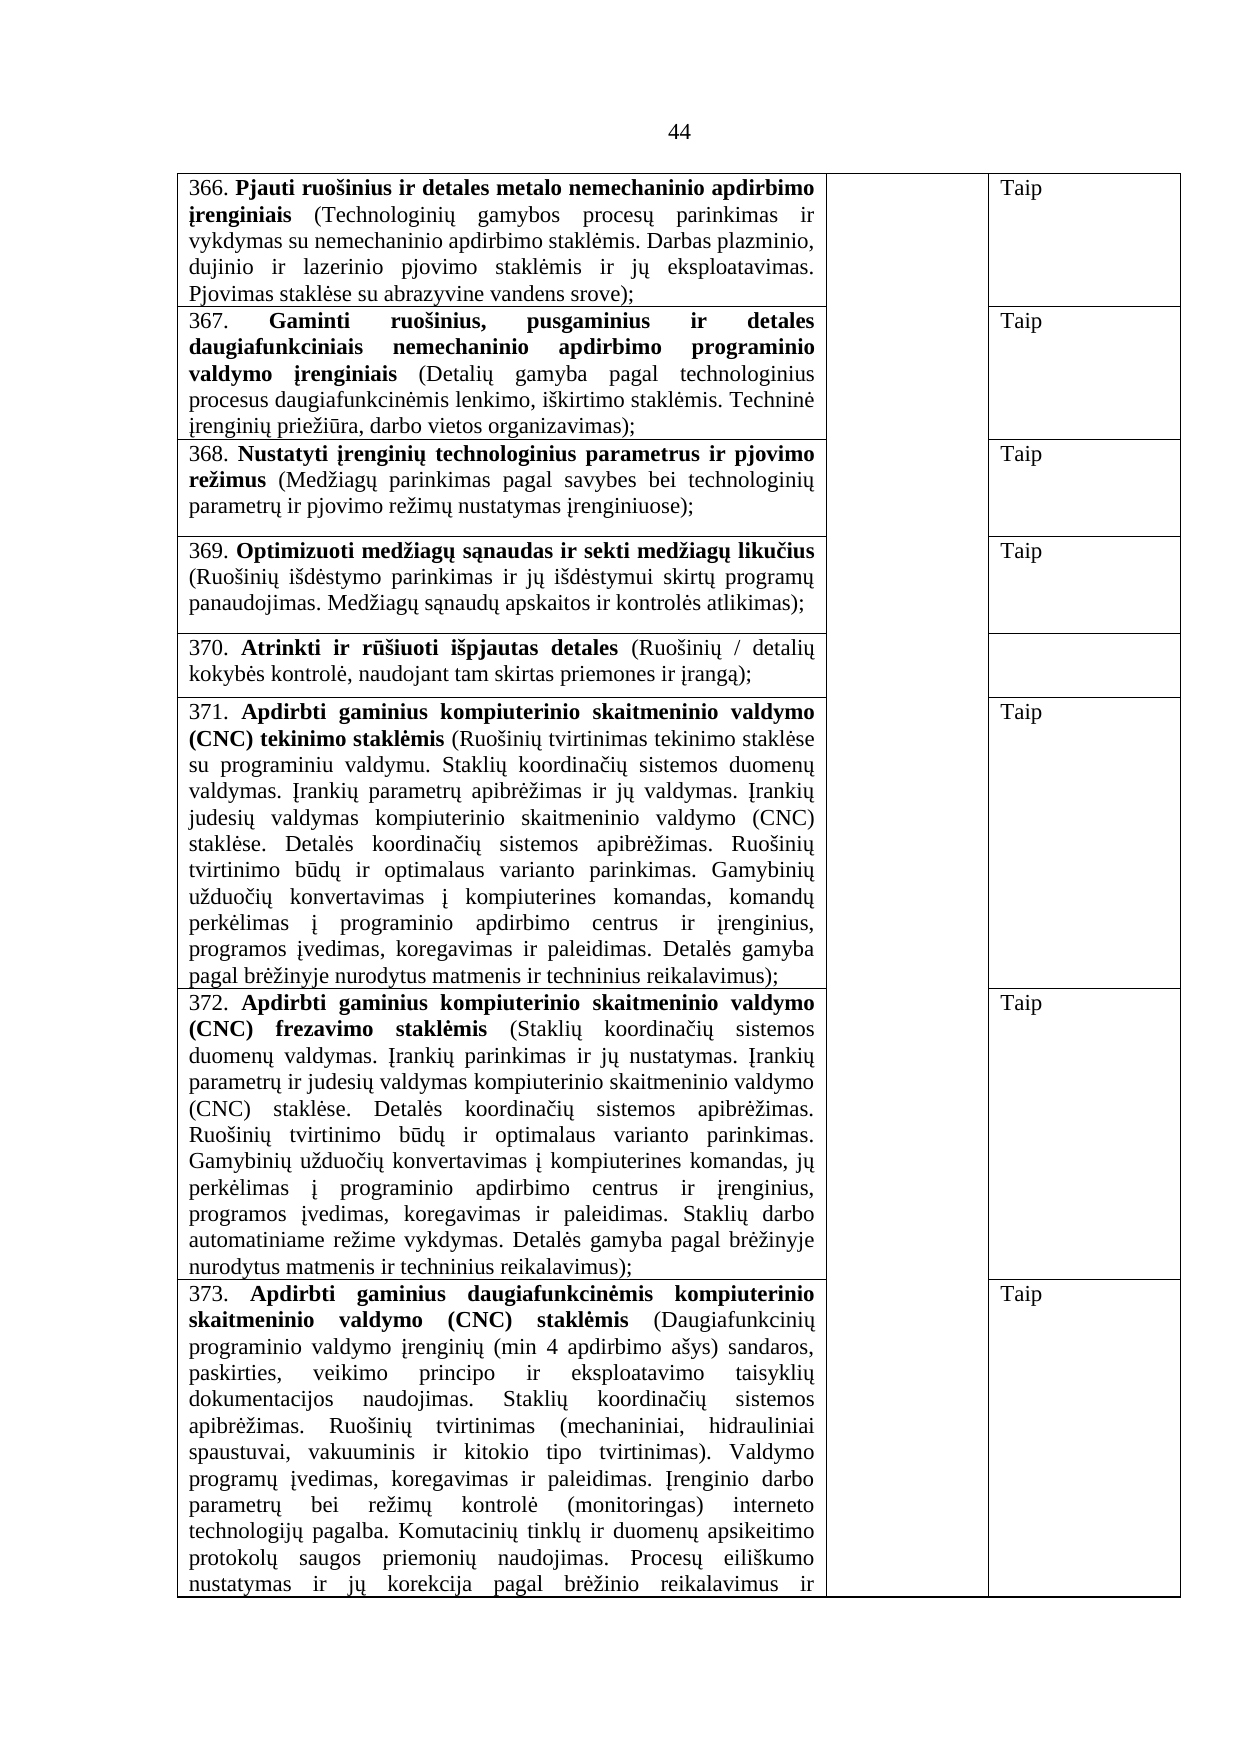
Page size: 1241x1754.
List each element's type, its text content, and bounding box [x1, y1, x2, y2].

table_cell Taip [989, 440, 1180, 536]
table_cell 370. Atrinkti ir rūšiuoti išpjautas detales (Ruošinių / detalių kokybės kontrolė, naudojant tam skirtas priemones ir įrangą); [178, 634, 826, 697]
table_cell 371. Apdirbti gaminius kompiuterinio skaitmeninio valdymo (CNC) tekinimo staklėmis (Ruošinių tvirtinimas tekinimo staklėse su programiniu valdymu. Staklių koordinačių sistemos duomenų valdymas. Įrankių parametrų apibrėžimas ir jų valdymas. Įrankių judesių valdymas kompiuterinio skaitmeninio valdymo (CNC) staklėse. Detalės koordinačių sistemos apibrėžimas. Ruošinių tvirtinimo būdų ir optimalaus varianto parinkimas. Gamybinių užduočių konvertavimas į kompiuterines komandas, komandų perkėlimas į programinio apdirbimo centrus ir įrenginius, programos įvedimas, koregavimas ir paleidimas. Detalės gamyba pagal brėžinyje nurodytus matmenis ir techninius reikalavimus); [178, 698, 826, 988]
table_cell Taip [989, 537, 1180, 633]
table_cell Taip [989, 989, 1180, 1279]
table_cell 368. Nustatyti įrenginių technologinius parametrus ir pjovimo režimus (Medžiagų parinkimas pagal savybes bei technologinių parametrų ir pjovimo režimų nustatymas įrenginiuose); [178, 440, 826, 536]
table_cell 373. Apdirbti gaminius daugiafunkcinėmis kompiuterinio skaitmeninio valdymo (CNC) staklėmis (Daugiafunkcinių programinio valdymo įrenginių (min 4 apdirbimo ašys) sandaros, paskirties, veikimo principo ir eksploatavimo taisyklių dokumentacijos naudojimas. Staklių koordinačių sistemos apibrėžimas. Ruošinių tvirtinimas (mechaniniai, hidrauliniai spaustuvai, vakuuminis ir kitokio tipo tvirtinimas). Valdymo programų įvedimas, koregavimas ir paleidimas. Įrenginio darbo parametrų bei režimų kontrolė (monitoringas) interneto technologijų pagalba. Komutacinių tinklų ir duomenų apsikeitimo protokolų saugos priemonių naudojimas. Procesų eiliškumo nustatymas ir jų korekcija pagal brėžinio reikalavimus ir [178, 1280, 826, 1596]
table_cell 366. Pjauti ruošinius ir detales metalo nemechaninio apdirbimo įrenginiais (Technologinių gamybos procesų parinkimas ir vykdymas su nemechaninio apdirbimo staklėmis. Darbas plazminio, dujinio ir lazerinio pjovimo staklėmis ir jų eksploatavimas. Pjovimas staklėse su abrazyvine vandens srove); [178, 174, 826, 306]
table_cell [989, 634, 1180, 697]
table_cell Taip [989, 698, 1180, 988]
table_cell Taip [989, 1280, 1180, 1596]
table_cell 372. Apdirbti gaminius kompiuterinio skaitmeninio valdymo (CNC) frezavimo staklėmis (Staklių koordinačių sistemos duomenų valdymas. Įrankių parinkimas ir jų nustatymas. Įrankių parametrų ir judesių valdymas kompiuterinio skaitmeninio valdymo (CNC) staklėse. Detalės koordinačių sistemos apibrėžimas. Ruošinių tvirtinimo būdų ir optimalaus varianto parinkimas. Gamybinių užduočių konvertavimas į kompiuterines komandas, jų perkėlimas į programinio apdirbimo centrus ir įrenginius, programos įvedimas, koregavimas ir paleidimas. Staklių darbo automatiniame režime vykdymas. Detalės gamyba pagal brėžinyje nurodytus matmenis ir techninius reikalavimus); [178, 989, 826, 1279]
table_cell [827, 174, 988, 1596]
table_cell 367. Gaminti ruošinius, pusgaminius ir detales daugiafunkciniais nemechaninio apdirbimo programinio valdymo įrenginiais (Detalių gamyba pagal technologinius procesus daugiafunkcinėmis lenkimo, iškirtimo staklėmis. Techninė įrenginių priežiūra, darbo vietos organizavimas); [178, 307, 826, 439]
table_cell Taip [989, 307, 1180, 439]
table_cell Taip [989, 174, 1180, 306]
table_cell 369. Optimizuoti medžiagų sąnaudas ir sekti medžiagų likučius (Ruošinių išdėstymo parinkimas ir jų išdėstymui skirtų programų panaudojimas. Medžiagų sąnaudų apskaitos ir kontrolės atlikimas); [178, 537, 826, 633]
